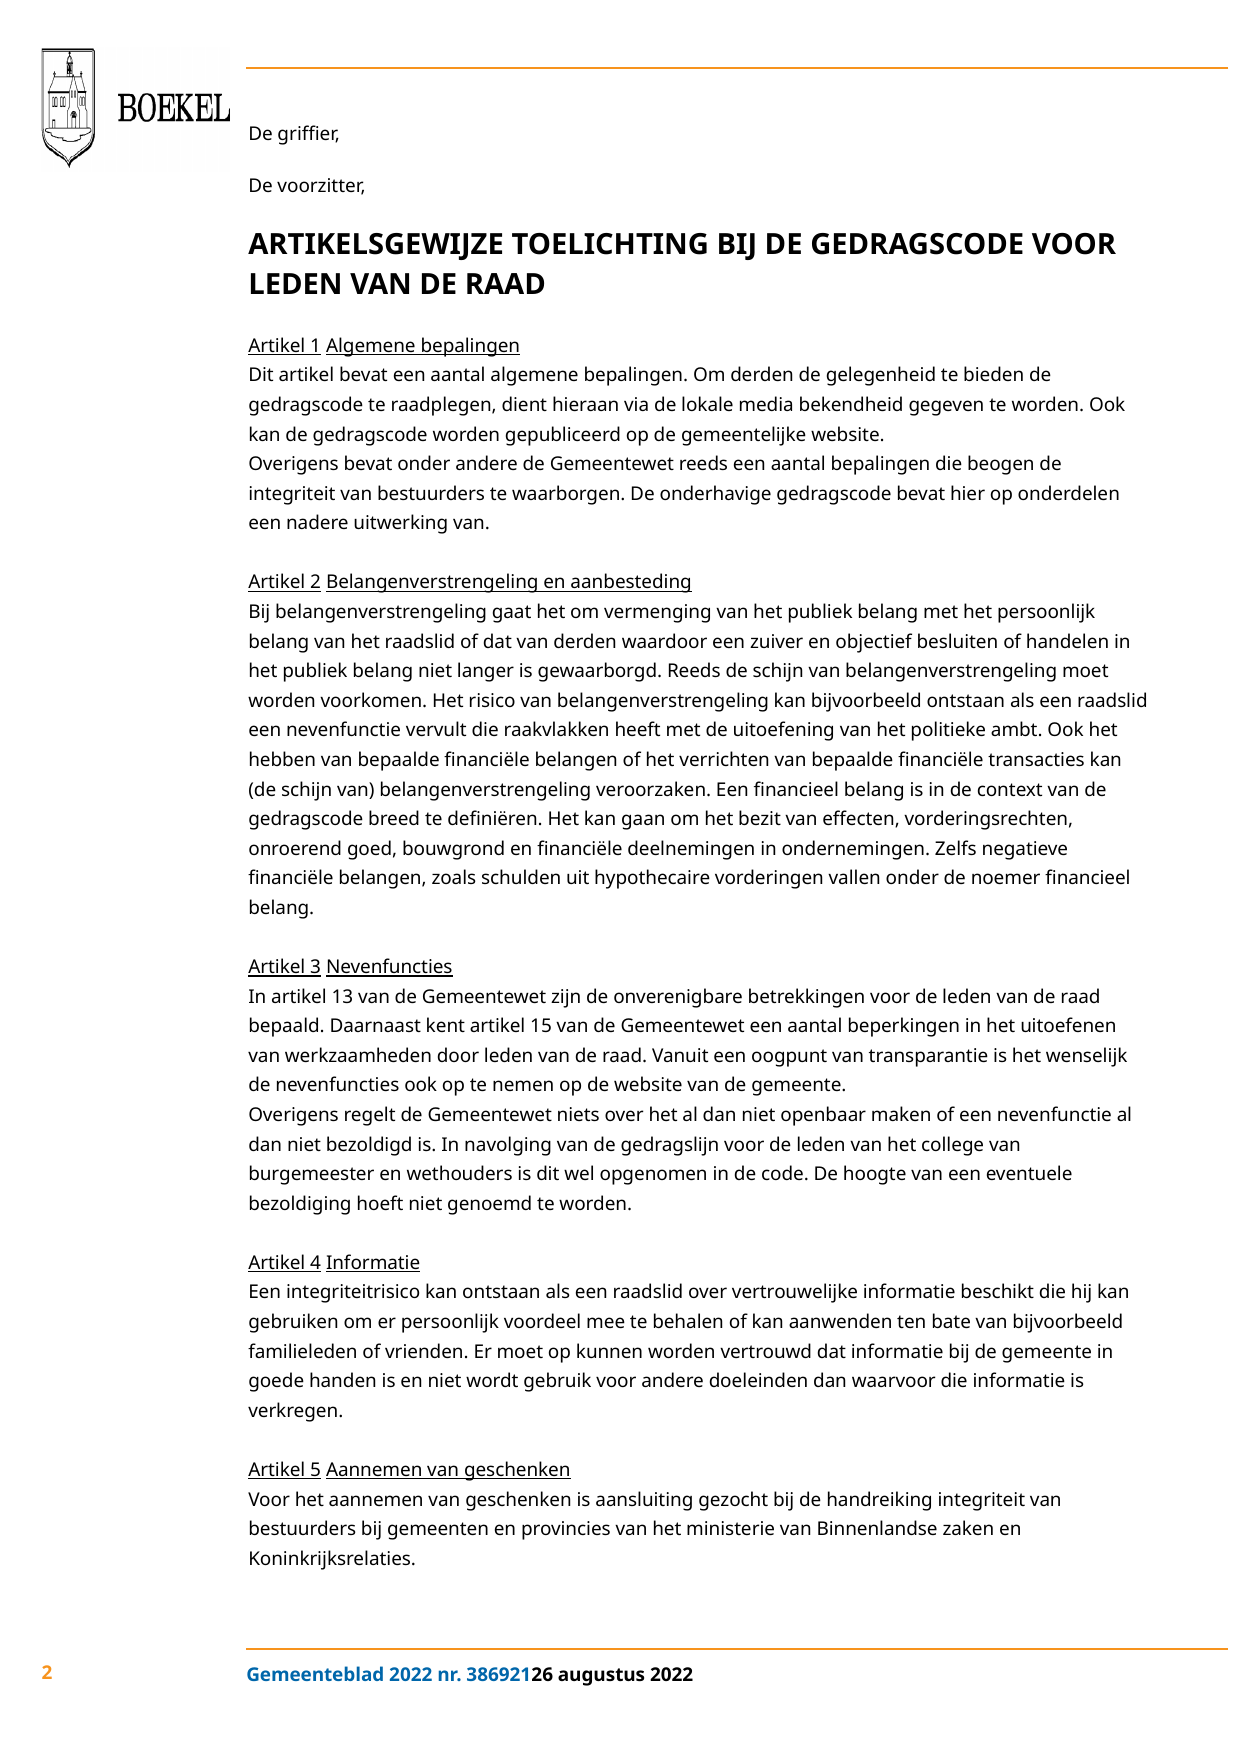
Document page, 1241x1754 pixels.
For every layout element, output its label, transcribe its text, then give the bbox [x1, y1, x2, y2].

text Artikel 2 Belangenverstrengeling en aanbesteding [248, 569, 1152, 594]
text Overigens bevat onder andere de Gemeentewet reeds een aantal bepalingen die beogen de integriteit van bestuurders te waarborgen. De onderhavige gedragscode bevat hier op onderdelen een nadere uitwerking van. [248, 450, 1152, 535]
text Voor het aannemen van geschenken is aansluiting gezocht bij de handreiking integriteit van bestuurders bij gemeenten en provincies van het ministerie van Binnenlandse zaken en Koninkrijksrelaties. [248, 1486, 1152, 1571]
text In artikel 13 van de Gemeentewet zijn de onverenigbare betrekkingen voor de leden van de raad bepaald. Daarnaast kent artikel 15 van de Gemeentewet een aantal beperkingen in het uitoefenen van werkzaamheden door leden van de raad. Vanuit een oogpunt van transparantie is het wenselijk de nevenfuncties ook op te nemen op de website van de gemeente. [248, 983, 1152, 1097]
text Bij belangenverstrengeling gaat het om vermenging van het publiek belang met het persoonlijk belang van het raadslid of dat van derden waardoor een zuiver en objectief besluiten of handelen in het publiek belang niet langer is gewaarborgd. Reeds de schijn van belangenverstrengeling moet worden voorkomen. Het risico van belangenverstrengeling kan bijvoorbeeld ontstaan als een raadslid een nevenfunctie vervult die raakvlakken heeft met de uitoefening van het politieke ambt. Ook het hebben van bepaalde financiële belangen of het verrichten van bepaalde financiële transacties kan (de schijn van) belangenverstrengeling veroorzaken. Een financieel belang is in de context van de gedragscode breed te definiëren. Het kan gaan om het bezit van effecten, vorderingsrechten, onroerend goed, bouwgrond en financiële deelnemingen in ondernemingen. Zelfs negatieve financiële belangen, zoals schulden uit hypothecaire vorderingen vallen onder de noemer financieel belang. [248, 598, 1152, 920]
text De griffier, [248, 121, 1152, 146]
picture [41, 47, 231, 172]
text Artikel 3 Nevenfuncties [248, 953, 1152, 979]
text De voorzitter, [248, 172, 1152, 198]
text Dit artikel bevat een aantal algemene bepalingen. Om derden de gelegenheid te bieden de gedragscode te raadplegen, dient hieraan via de lokale media bekendheid gegeven te worden. Ook kan de gedragscode worden gepubliceerd op de gemeentelijke website. [248, 362, 1152, 446]
text Artikel 5 Aannemen van geschenken [248, 1456, 1152, 1482]
text Artikel 1 Algemene bepalingen [248, 332, 1152, 358]
text Artikel 4 Informatie [248, 1249, 1152, 1275]
text Overigens regelt de Gemeentewet niets over het al dan niet openbaar maken of een nevenfunctie al dan niet bezoldigd is. In navolging van de gedragslijn voor de leden van het college van burgemeester en wethouders is dit wel opgenomen in de code. De hoogte van een eventuele bezoldiging hoeft niet genoemd te worden. [248, 1101, 1152, 1216]
text ARTIKELSGEWIJZE TOELICHTING BIJ DE GEDRAGSCODE VOOR LEDEN VAN DE RAAD [248, 223, 1152, 303]
text Een integriteitrisico kan ontstaan als een raadslid over vertrouwelijke informatie beschikt die hij kan gebruiken om er persoonlijk voordeel mee te behalen of kan aanwenden ten bate van bijvoorbeeld familieleden of vrienden. Er moet op kunnen worden vertrouwd dat informatie bij de gemeente in goede handen is en niet wordt gebruik voor andere doeleinden dan waarvoor die informatie is verkregen. [248, 1279, 1152, 1423]
